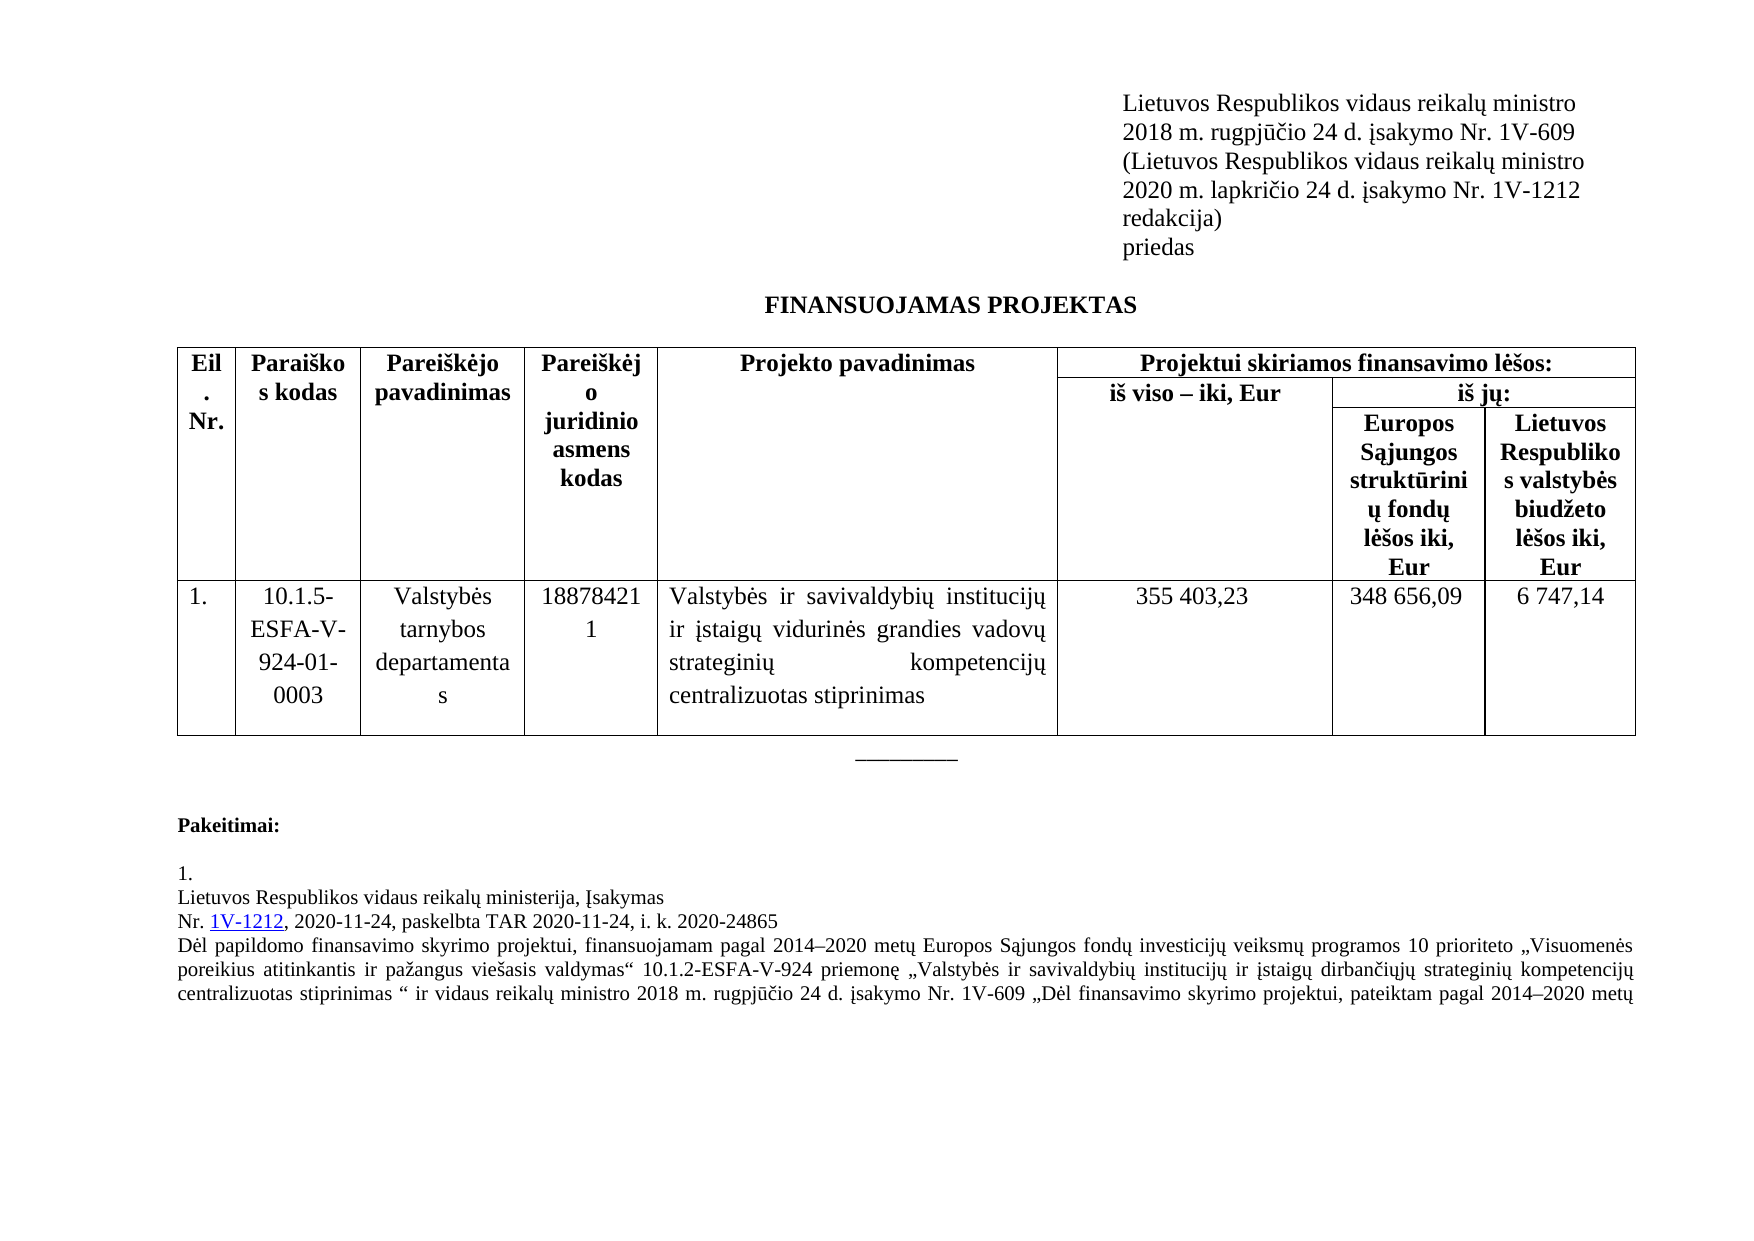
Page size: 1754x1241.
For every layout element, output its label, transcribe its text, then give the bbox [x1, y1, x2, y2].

table_cell 188784211 [525, 581, 657, 735]
text Nr. 1V-1212, 2020-11-24, paskelbta TAR 2020-11-24, i. k. 2020-24865 [177, 909, 1636, 933]
table_header Eil. Nr. [178, 348, 235, 580]
table_cell Europos Sąjungos struktūrinių fondų lėšos iki, Eur [1333, 408, 1484, 580]
table_cell 1. [178, 581, 235, 735]
text (Lietuvos Respublikos vidaus reikalų ministro [1122, 146, 1636, 175]
table_cell iš jų: [1333, 378, 1635, 407]
text Dėl papildomo finansavimo skyrimo projektui, finansuojamam pagal 2014–2020 metų Europos Sąjungos fondų investicijų veiksmų programos 10 prioriteto „Visuomenės poreikius atitinkantis ir pažangus viešasis valdymas“ 10.1.2-ESFA-V-924 priemonę „Valstybės ir savivaldybių institucijų ir įstaigų dirbančiųjų strateginių kompetencijų centralizuotas stiprinimas “ ir vidaus reikalų ministro 2018 m. rugpjūčio 24 d. įsakymo Nr. 1V-609 „Dėl finansavimo skyrimo projektui, pateiktam pagal 2014–2020 metų [177, 933, 1636, 1005]
text 2020 m. lapkričio 24 d. įsakymo Nr. 1V-1212 redakcija) [1122, 175, 1636, 232]
table_cell Valstybės tarnybos departamentas [361, 581, 524, 735]
text priedas [1122, 232, 1636, 261]
text Lietuvos Respublikos vidaus reikalų ministerija, Įsakymas [177, 885, 1636, 909]
text _________ [177, 736, 1636, 764]
table_cell 10.1.5-ESFA-V-924-01-0003 [236, 581, 360, 735]
table_cell 355 403,23 [1058, 581, 1332, 735]
text FINANSUOJAMAS PROJEKTAS [177, 290, 1636, 318]
text Pakeitimai: [177, 813, 1636, 837]
table_cell 6 747,14 [1486, 581, 1635, 735]
text Lietuvos Respublikos vidaus reikalų ministro [1122, 88, 1636, 117]
table_cell iš viso – iki, Eur [1058, 378, 1332, 580]
table_header Pareiškėjo pavadinimas [361, 348, 524, 580]
text 2018 m. rugpjūčio 24 d. įsakymo Nr. 1V-609 [1122, 117, 1636, 146]
table_header Projektui skiriamos finansavimo lėšos: [1058, 348, 1635, 377]
table_cell Lietuvos Respublikos valstybės biudžeto lėšos iki, Eur [1486, 408, 1635, 580]
table_cell Valstybės ir savivaldybių institucijų ir įstaigų vidurinės grandies vadovų strateginių kompetencijų centralizuotas stiprinimas [658, 581, 1057, 735]
table_header Paraiškos kodas [236, 348, 360, 580]
table_header Pareiškėjo juridinio asmens kodas [525, 348, 657, 580]
table_header Projekto pavadinimas [658, 348, 1057, 580]
text 1. [177, 861, 1636, 885]
table_cell 348 656,09 [1333, 581, 1484, 735]
